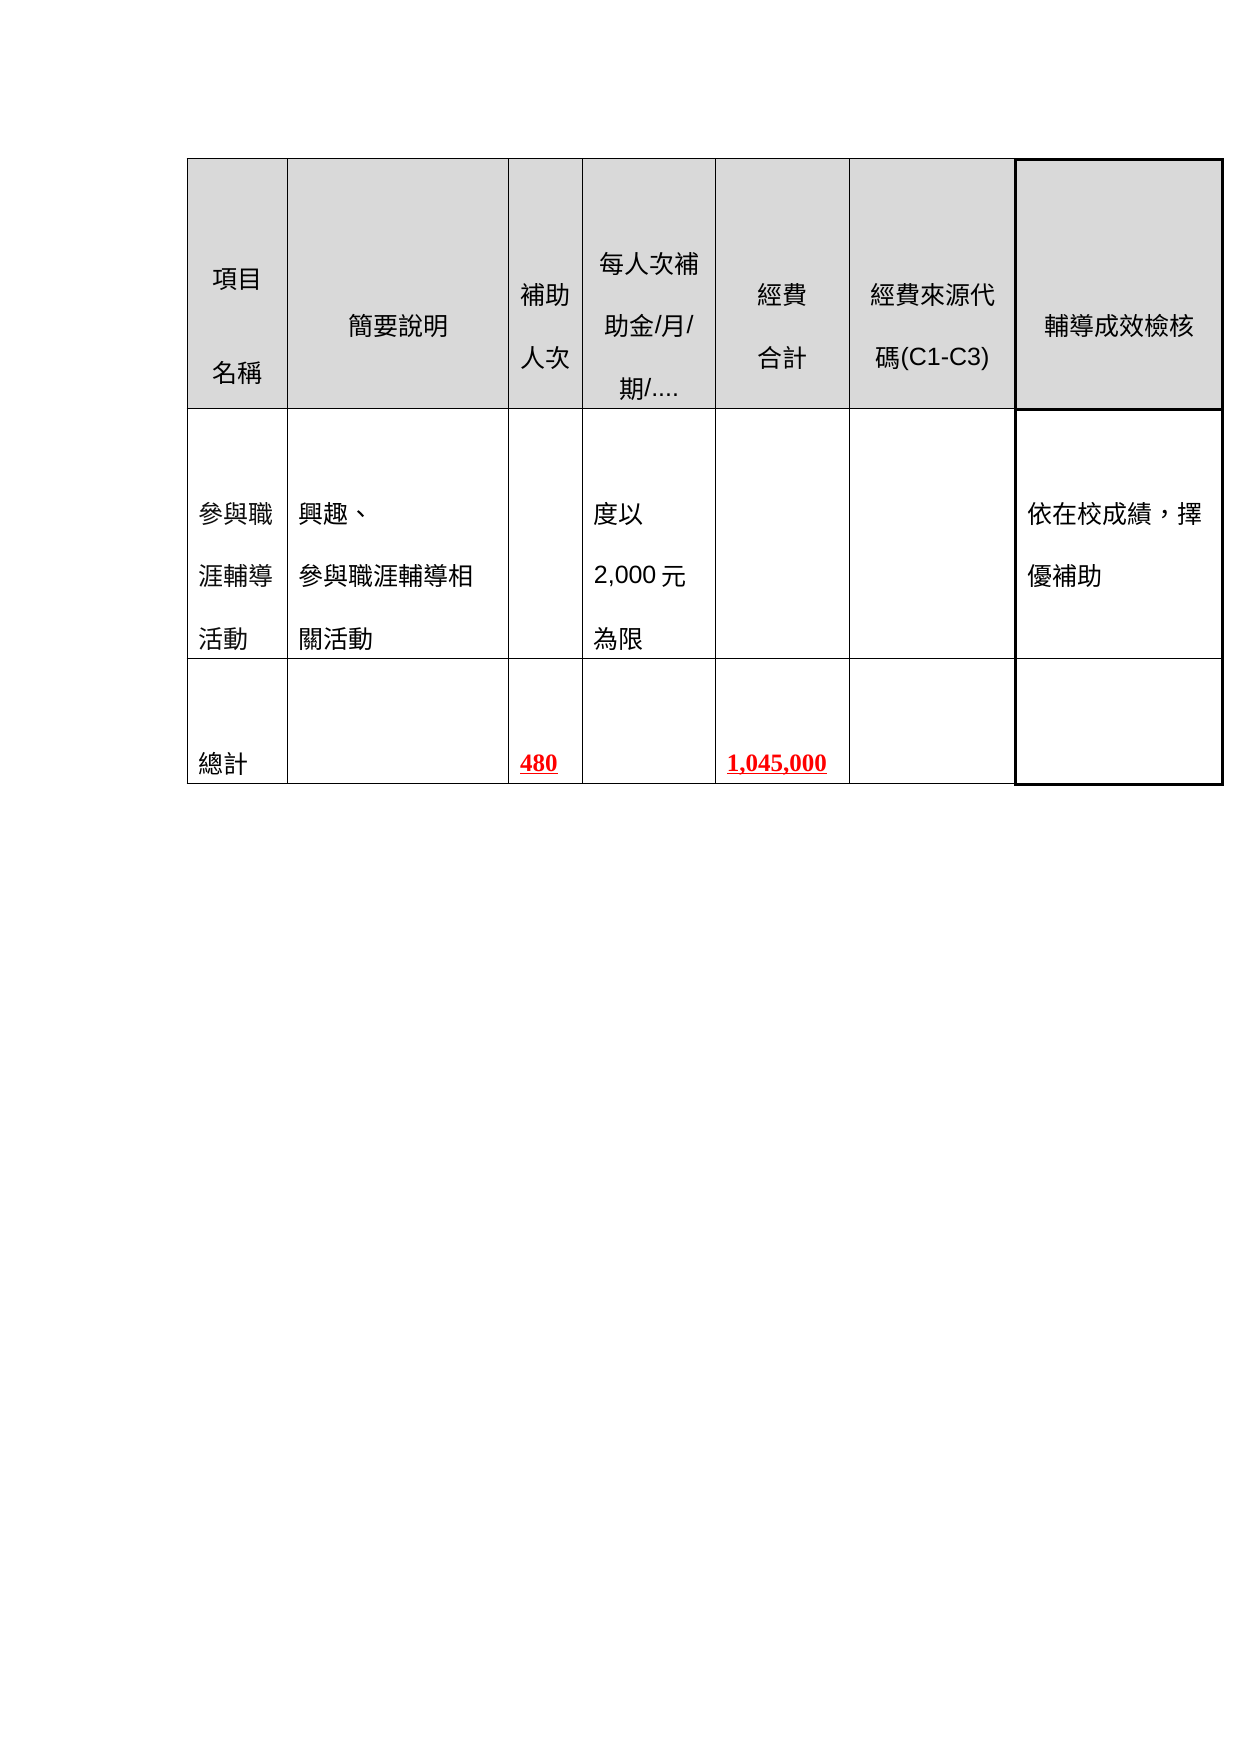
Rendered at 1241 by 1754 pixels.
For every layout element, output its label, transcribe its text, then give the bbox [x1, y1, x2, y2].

table_cell [1017, 659, 1221, 783]
table_header 經費來源代碼(C1-C3) [850, 159, 1014, 408]
table_header 簡要說明 [288, 159, 508, 408]
table_cell 參與職涯輔導活動 [188, 409, 287, 658]
table_cell [583, 659, 715, 783]
table_cell 興趣、 參與職涯輔導相關活動 [288, 409, 508, 658]
table_header 輔導成效檢核 [1017, 161, 1221, 408]
table_header 補助人次 [509, 159, 582, 408]
table_cell [288, 659, 508, 783]
table_header 經費 合計 [716, 159, 849, 408]
table_cell 度以2,000元為限 [583, 409, 715, 658]
table_cell 總計 [188, 659, 287, 783]
table_cell [509, 409, 582, 658]
table_cell 依在校成績，擇優補助 [1017, 411, 1221, 658]
table_header 項目 名稱 [188, 159, 287, 408]
table_cell [850, 659, 1014, 783]
table_cell 480 [509, 659, 582, 783]
table_cell [850, 409, 1014, 658]
table_header 每人次補助金/月/期/.... [583, 159, 715, 408]
table_cell 1,045,000 [716, 659, 849, 783]
table_cell [716, 409, 849, 658]
